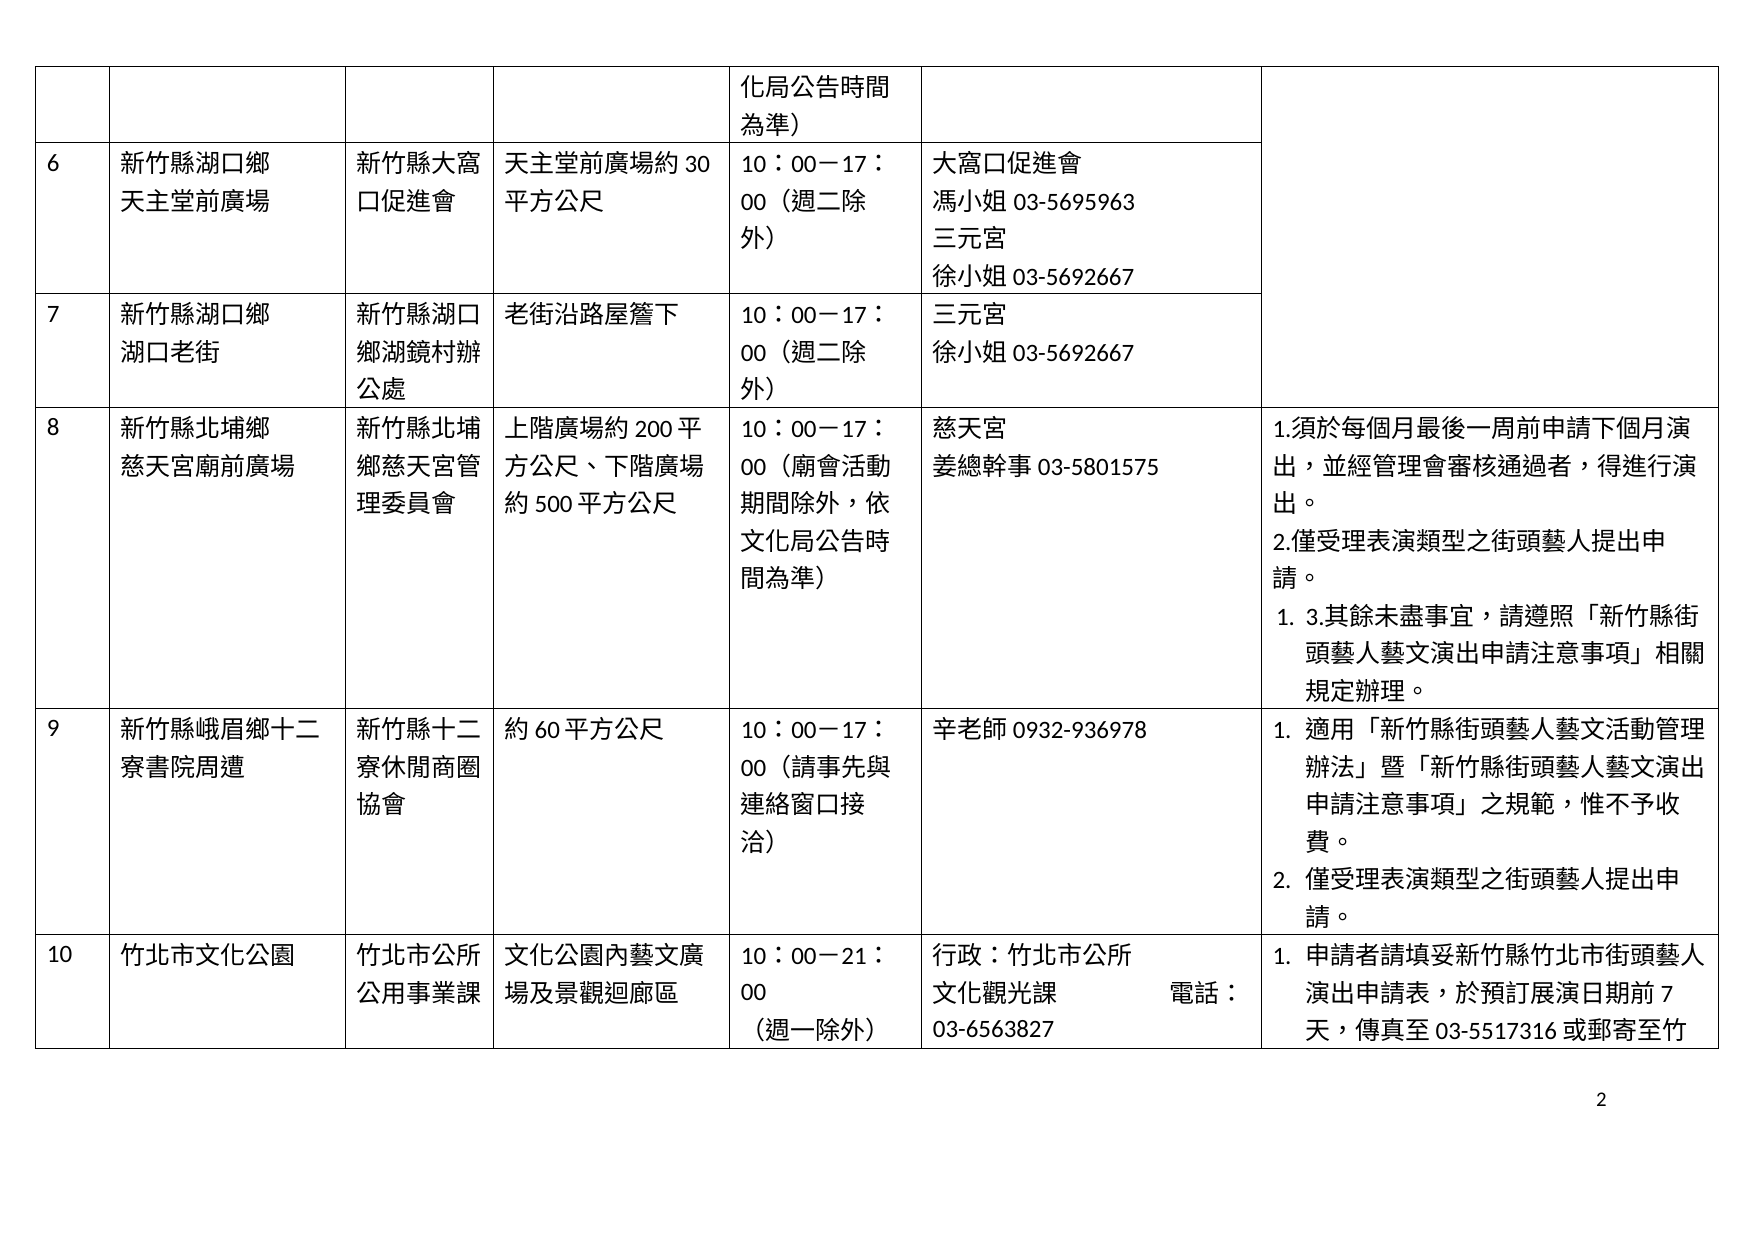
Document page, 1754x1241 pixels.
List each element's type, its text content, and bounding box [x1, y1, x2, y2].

table_cell 10 [36, 935, 109, 1047]
table_cell 新竹縣湖口鄉 天主堂前廣場 [110, 143, 345, 293]
table_cell 適用「新竹縣街頭藝人藝文活動管理辦法」暨「新竹縣街頭藝人藝文演出申請注意事項」之規範，惟不予收費。 僅受理表演類型之街頭藝人提出申請。 [1262, 709, 1718, 934]
table_cell 三元宮 徐小姐03-5692667 [922, 294, 1261, 407]
table_cell [36, 67, 109, 142]
table_cell 10：00－17：00（週二除外） [730, 143, 921, 293]
table_cell 10：00－17：00（請事先與連絡窗口接洽） [730, 709, 921, 934]
table_cell 新竹縣北埔鄉 慈天宮廟前廣場 [110, 408, 345, 708]
table_cell 9 [36, 709, 109, 934]
table_cell 申請者請填妥新竹縣竹北市街頭藝人演出申請表，於預訂展演日期前7天，傳真至03-5517316或郵寄至竹 [1262, 935, 1718, 1047]
table_cell 文化公園內藝文廣場及景觀迴廊區 [494, 935, 729, 1047]
table_cell 10：00－17：00（週二除外） [730, 294, 921, 407]
table_cell 竹北市公所 公用事業課 [346, 935, 493, 1047]
table_cell 新竹縣北埔鄉慈天宮管理委員會 [346, 408, 493, 708]
table_cell 辛老師0932-936978 [922, 709, 1261, 934]
table_cell 新竹縣湖口鄉湖鏡村辦公處 [346, 294, 493, 407]
table_cell 新竹縣湖口鄉 湖口老街 [110, 294, 345, 407]
table_cell [110, 67, 345, 142]
table_cell 化局公告時間為準） [730, 67, 921, 142]
table_cell 8 [36, 408, 109, 708]
table_cell 上階廣場約200平方公尺、下階廣場約500平方公尺 [494, 408, 729, 708]
table_cell [1262, 67, 1718, 407]
table_cell 行政：竹北市公所 文化觀光課 電話：03-6563827 [922, 935, 1261, 1047]
table_cell [346, 67, 493, 142]
table_cell 老街沿路屋簷下 [494, 294, 729, 407]
table_cell 新竹縣大窩口促進會 [346, 143, 493, 293]
table_cell 6 [36, 143, 109, 293]
table_cell 10：00－17：00（廟會活動期間除外，依文化局公告時間為準） [730, 408, 921, 708]
table_cell 約60平方公尺 [494, 709, 729, 934]
table_cell 新竹縣十二寮休閒商圈協會 [346, 709, 493, 934]
table_cell 新竹縣峨眉鄉十二寮書院周遭 [110, 709, 345, 934]
table_cell [494, 67, 729, 142]
table_cell 天主堂前廣場約30平方公尺 [494, 143, 729, 293]
table_cell 10：00－21：00 （週一除外） [730, 935, 921, 1047]
table_cell 慈天宮 姜總幹事03-5801575 [922, 408, 1261, 708]
table_cell 1.須於每個月最後一周前申請下個月演出，並經管理會審核通過者，得進行演出。 2.僅受理表演類型之街頭藝人提出申請。 3.其餘未盡事宜，請遵照「新竹縣街頭藝人藝文演出申請注意事項」相關規定辦理。 [1262, 408, 1718, 708]
table_cell 7 [36, 294, 109, 407]
table_cell 竹北市文化公園 [110, 935, 345, 1047]
table_cell [922, 67, 1261, 142]
table_cell 大窩口促進會 馮小姐 03-5695963 三元宮 徐小姐03-5692667 [922, 143, 1261, 293]
